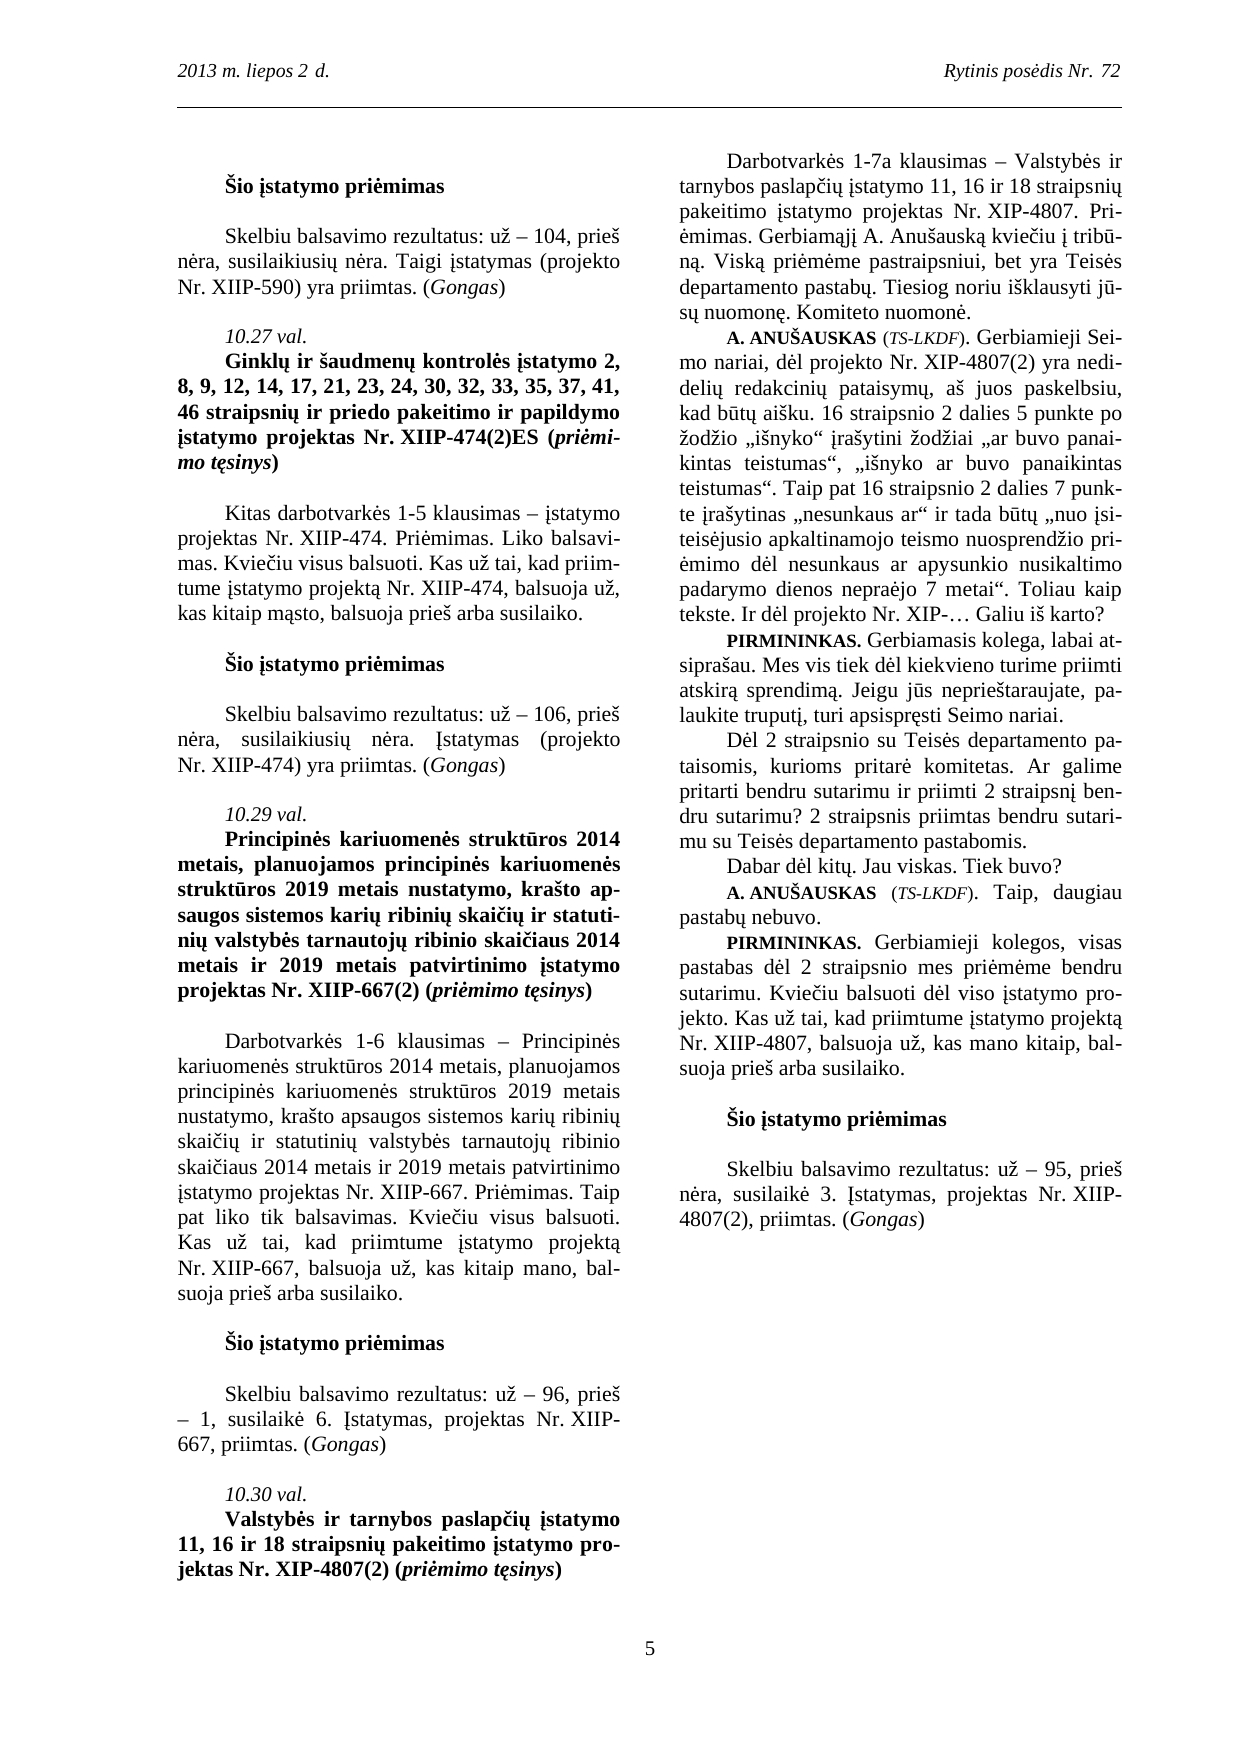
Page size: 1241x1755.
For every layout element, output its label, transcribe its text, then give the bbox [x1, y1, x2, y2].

text PIRMININKAS. Ger­bia­ma­sis ko­le­ga, la­bai at­si­pra­šau. Mes vis tiek dėl kiek­vie­no tu­ri­me pri­im­ti at­ski­rą spren­di­mą. Jei­gu jūs ne­pri­eš­ta­rau­ja­te, pa­lau­ki­te tru­pu­tį, tu­ri ap­si­spręs­ti Sei­mo na­riai. [679, 627, 1122, 727]
text 10.29 val. [224, 802, 620, 826]
text Vals­ty­bės ir tar­ny­bos pa­slap­čių įsta­ty­mo 11, 16 ir 18 straips­nių pa­kei­ti­mo įsta­ty­mo pro­jek­tas Nr. XIP-4807(2) (pri­ėmi­mo tę­si­nys) [177, 1506, 620, 1581]
text Prin­ci­pi­nės ka­riuo­me­nės struk­tū­ros 2014 me­tais, pla­nuo­ja­mos prin­ci­pi­nės ka­riuo­me­nės struk­tū­ros 2019 me­tais nu­sta­ty­mo, kraš­to ap­sau­gos sis­te­mos ka­rių ri­bi­nių skai­čių ir sta­tu­ti­nių vals­ty­bės tar­nau­to­jų ri­bi­nio skai­čiaus 2014 me­tais ir 2019 me­tais pa­tvir­ti­ni­mo įsta­ty­mo pro­jek­tas Nr. XIIP-667(2) (pri­ėmi­mo tę­si­nys) [177, 826, 620, 1002]
text A. ANUŠAUSKAS (TS-LKDF). Taip, dau­giau pa­sta­bų ne­bu­vo. [679, 879, 1122, 929]
text Skel­biu bal­sa­vi­mo re­zul­ta­tus: už – 95, prieš nė­ra, su­si­lai­kė 3. Įsta­ty­mas, pro­jek­tas Nr. XIIP-4807(2), pri­im­tas. (Gon­gas) [679, 1156, 1122, 1232]
text Dėl 2 straips­nio su Tei­sės de­par­ta­men­to pa­tai­so­mis, ku­rioms pri­ta­rė ko­mi­te­tas. Ar ga­li­me pri­tar­ti ben­dru su­ta­ri­mu ir pri­im­ti 2 straips­nį ben­dru su­ta­ri­mu? 2 straips­nis pri­im­tas ben­dru su­ta­ri­mu su Tei­sės de­par­ta­men­to pa­sta­bo­mis. [679, 727, 1122, 853]
text Da­bar dėl ki­tų. Jau vis­kas. Tiek bu­vo? [679, 853, 1122, 879]
text Skel­biu bal­sa­vi­mo re­zul­ta­tus: už – 96, prieš – 1, su­si­lai­kė 6. Įsta­ty­mas, pro­jek­tas Nr. XIIP-667, pri­im­tas. (Gon­gas) [177, 1381, 620, 1456]
text Šio įsta­ty­mo pri­ėmi­mas [177, 1330, 620, 1355]
text Šio įsta­ty­mo pri­ėmi­mas [177, 651, 620, 676]
text Šio įsta­ty­mo pri­ėmi­mas [177, 173, 620, 198]
text Šio įsta­ty­mo pri­ėmi­mas [679, 1106, 1122, 1131]
text Skel­biu bal­sa­vi­mo re­zul­ta­tus: už – 106, prieš nė­ra, su­si­lai­kiu­sių nė­ra. Įsta­ty­mas (pro­jek­to Nr. XIIP-474) yra pri­im­tas. (Gon­gas) [177, 701, 620, 777]
text Dar­bo­tvarkės 1-6 klau­si­mas – Prin­ci­pi­nės ka­riuo­me­nės struk­tū­ros 2014 me­tais, pla­nuo­ja­mos prin­ci­pi­nės ka­riuo­me­nės struk­tū­ros 2019 me­tais nu­sta­ty­mo, kraš­to ap­sau­gos sis­te­mos ka­rių ri­bi­nių skai­čių ir sta­tu­ti­nių vals­ty­bės tar­nau­to­jų ri­bi­nio skai­čiaus 2014 me­tais ir 2019 me­tais pa­tvir­ti­ni­mo įsta­ty­mo pro­jek­tas Nr. XIIP-667. Pri­ėmi­mas. Taip pat li­ko tik bal­sa­vi­mas. Kvie­čiu vi­sus bal­suo­ti. Kas už tai, kad pri­im­tu­me įsta­ty­mo pro­jek­tą Nr. XIIP-667, bal­suo­ja už, kas ki­taip ma­no, bal­suo­ja prieš ar­ba su­si­lai­ko. [177, 1028, 620, 1305]
text Gin­klų ir šaud­me­nų kon­tro­lės įsta­ty­mo 2, 8, 9, 12, 14, 17, 21, 23, 24, 30, 32, 33, 35, 37, 41, 46 straips­nių ir prie­do pa­kei­ti­mo ir pa­pil­dy­mo įsta­ty­mo pro­jek­tas Nr. XIIP-474(2)ES (pri­ėmi­mo tę­si­nys) [177, 348, 620, 474]
text 10.27 val. [224, 324, 620, 348]
text Skel­biu bal­sa­vi­mo re­zul­ta­tus: už – 104, prieš nė­ra, su­si­lai­kiu­sių nė­ra. Tai­gi įsta­ty­mas (pro­jek­to Nr. XIIP-590) yra pri­im­tas. (Gon­gas) [177, 223, 620, 299]
text PIRMININKAS. Ger­bia­mie­ji ko­le­gos, vi­sas pa­sta­bas dėl 2 straips­nio mes pri­ėmė­me ben­dru su­ta­ri­mu. Kvie­čiu bal­suo­ti dėl vi­so įsta­ty­mo pro­jek­to. Kas už tai, kad pri­im­tu­me įsta­ty­mo pro­jek­tą Nr. XIIP-4807, bal­suo­ja už, kas ma­no ki­taip, bal­suo­ja prieš ar­ba su­si­lai­ko. [679, 929, 1122, 1080]
text Ki­tas dar­bo­tvarkės 1-5 klau­si­mas – įsta­ty­mo pro­jek­tas Nr. XIIP-474. Pri­ėmi­mas. Li­ko bal­sa­vi­mas. Kvie­čiu vi­sus bal­suo­ti. Kas už tai, kad pri­im­tu­me įsta­ty­mo pro­jek­tą Nr. XIIP-474, bal­suo­ja už, kas ki­taip mąs­to, bal­suo­ja prieš ar­ba su­si­lai­ko. [177, 499, 620, 626]
text 10.30 val. [224, 1481, 620, 1506]
text A. ANUŠAUSKAS (TS-LKDF). Ger­bia­mie­ji Sei­mo na­riai, dėl pro­jek­to Nr. XIP-4807(2) yra ne­di­de­lių re­dak­ci­nių pa­tai­sy­mų, aš juos pa­skelb­siu, kad bū­tų aiš­ku. 16 straips­nio 2 da­lies 5 punk­te po žo­džio „iš­ny­ko“ įra­šy­ti­ni žo­džiai „ar bu­vo pa­nai­kin­tas teis­tu­mas“, „iš­ny­ko ar bu­vo pa­nai­kin­tas teis­tu­mas“. Taip pat 16 straips­nio 2 da­lies 7 punk­te įra­šy­ti­nas „ne­sun­kaus ar“ ir ta­da bū­tų „nuo įsi­tei­sė­ju­sio ap­kal­ti­na­mo­jo teis­mo nuosp­ren­džio pri­ėmi­mo dėl ne­sun­kaus ar apy­sun­kio nu­si­kal­ti­mo pa­da­ry­mo die­nos ne­pra­ėjo 7 me­tai“. To­liau kaip teks­te. Ir dėl pro­jek­to Nr. XIP-… Ga­liu iš kar­to? [679, 324, 1122, 627]
text Dar­bo­tvarkės 1-7a klau­si­mas – Vals­ty­bės ir tar­ny­bos pa­slap­čių įsta­ty­mo 11, 16 ir 18 straips­nių pa­kei­ti­mo įsta­ty­mo pro­jek­tas Nr. XIP-4807. Pri­ėmi­mas. Ger­bia­mą­jį A. Anu­šaus­ką kvie­čiu į tri­bū­ną. Vis­ką pri­ėmė­me pa­straips­niui, bet yra Tei­sės de­par­ta­men­to pa­sta­bų. Tie­siog no­riu iš­klau­sy­ti jū­sų nuo­mo­nę. Ko­mi­te­to nuo­mo­nė. [679, 148, 1122, 324]
